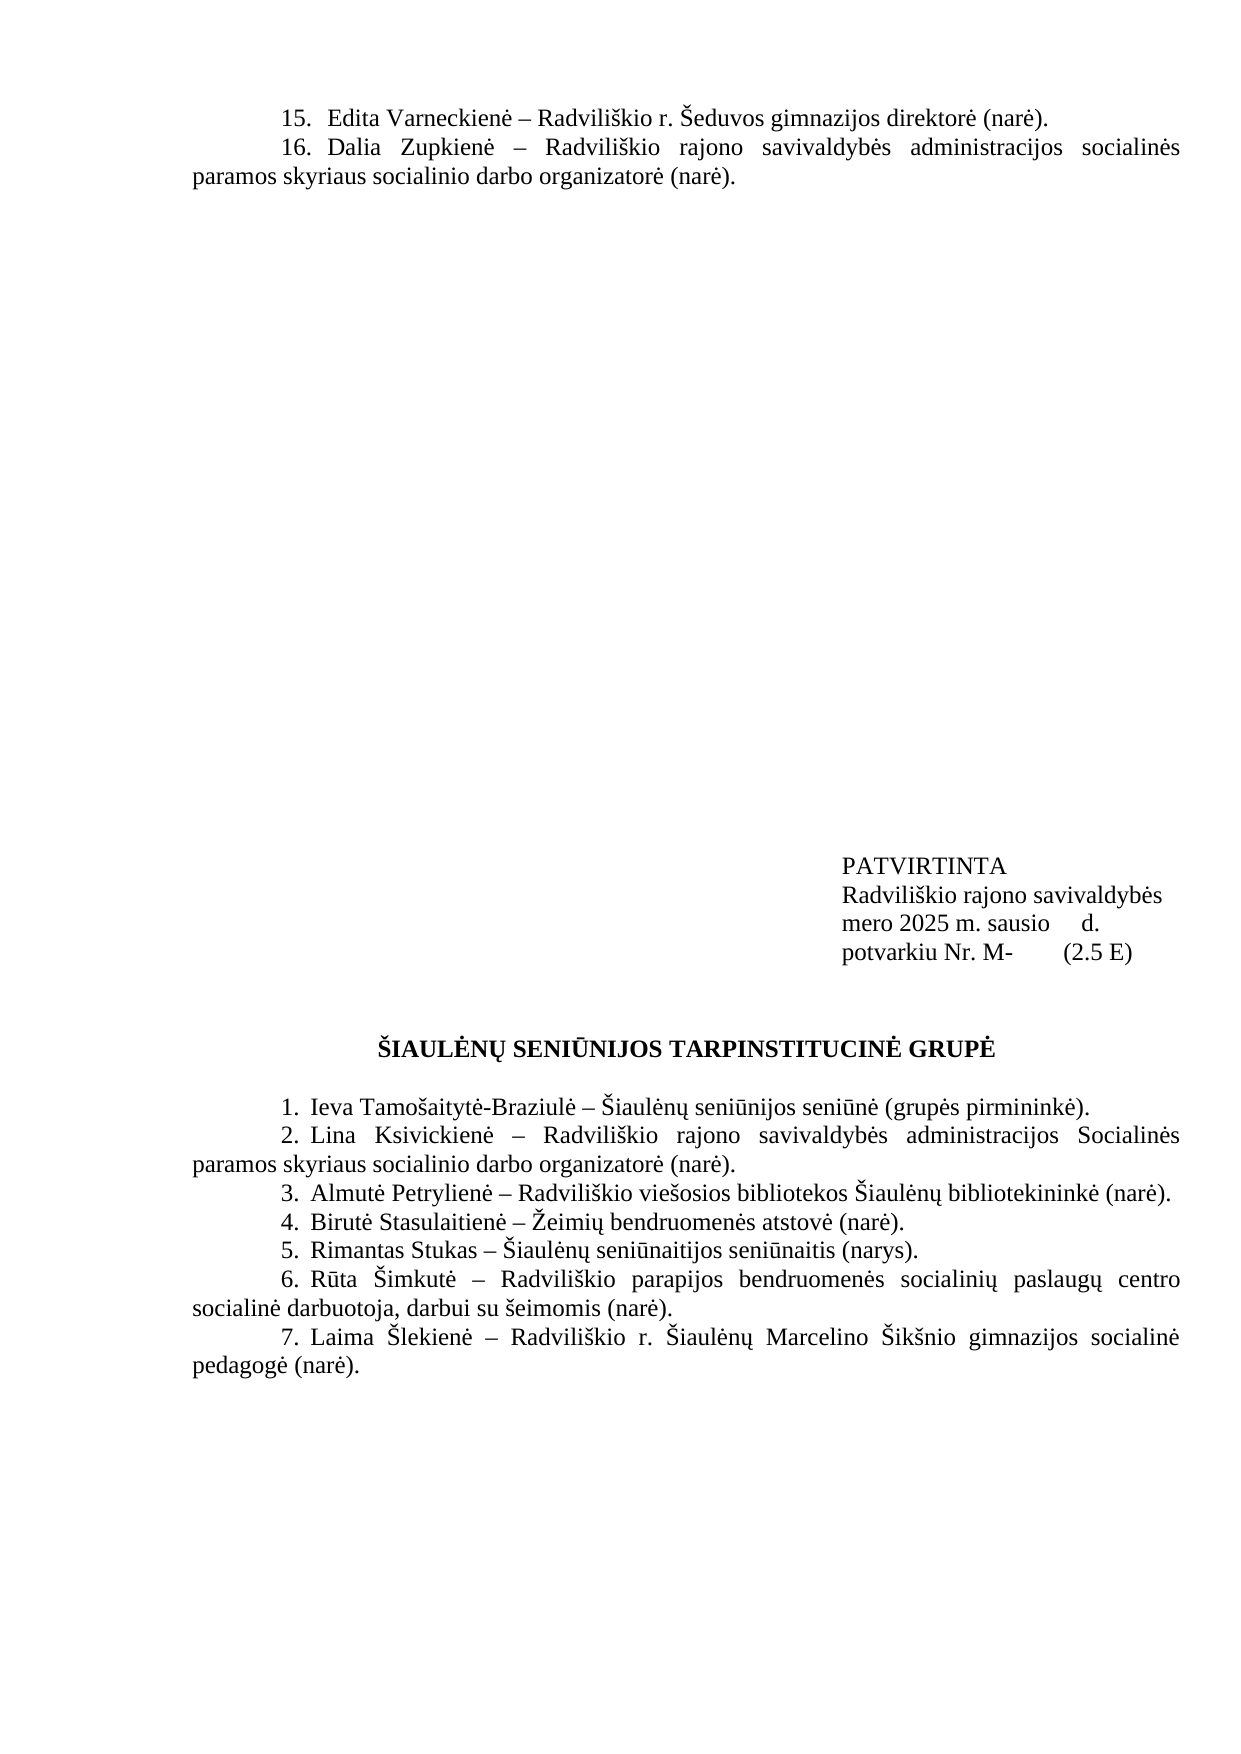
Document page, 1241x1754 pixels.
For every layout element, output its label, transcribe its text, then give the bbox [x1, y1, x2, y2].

list Rūta Šimkutė – Radviliškio parapijos bendruomenės socialinių paslaugų centro socialinė darbuotoja, darbui su šeimomis (narė). [192, 1264, 1181, 1322]
list Rimantas Stukas – Šiaulėnų seniūnaitijos seniūnaitis (narys). [192, 1235, 1181, 1264]
list Lina Ksivickienė – Radviliškio rajono savivaldybės administracijos Socialinės paramos skyriaus socialinio darbo organizatorė (narė). [192, 1120, 1181, 1178]
list Birutė Stasulaitienė – Žeimių bendruomenės atstovė (narė). [192, 1207, 1181, 1235]
list Edita Varneckienė – Radviliškio r. Šeduvos gimnazijos direktorė (narė). [192, 103, 1181, 132]
list Almutė Petrylienė – Radviliškio viešosios bibliotekos Šiaulėnų bibliotekininkė (narė). [192, 1178, 1181, 1207]
text Radviliškio rajono savivaldybės [842, 880, 1181, 908]
text potvarkiu Nr. M- (2.5 E) [842, 937, 1181, 966]
text ŠIAULĖNŲ SENIŪNIJOS TARPINSTITUCINĖ GRUPĖ [192, 1034, 1181, 1063]
text mero 2025 m. sausio d. [842, 908, 1181, 937]
list Ieva Tamošaitytė-Braziulė – Šiaulėnų seniūnijos seniūnė (grupės pirmininkė). [192, 1092, 1181, 1120]
text PATVIRTINTA [842, 851, 1181, 880]
list Dalia Zupkienė – Radviliškio rajono savivaldybės administracijos socialinės paramos skyriaus socialinio darbo organizatorė (narė). [192, 132, 1181, 190]
list Laima Šlekienė – Radviliškio r. Šiaulėnų Marcelino Šikšnio gimnazijos socialinė pedagogė (narė). [192, 1322, 1181, 1379]
